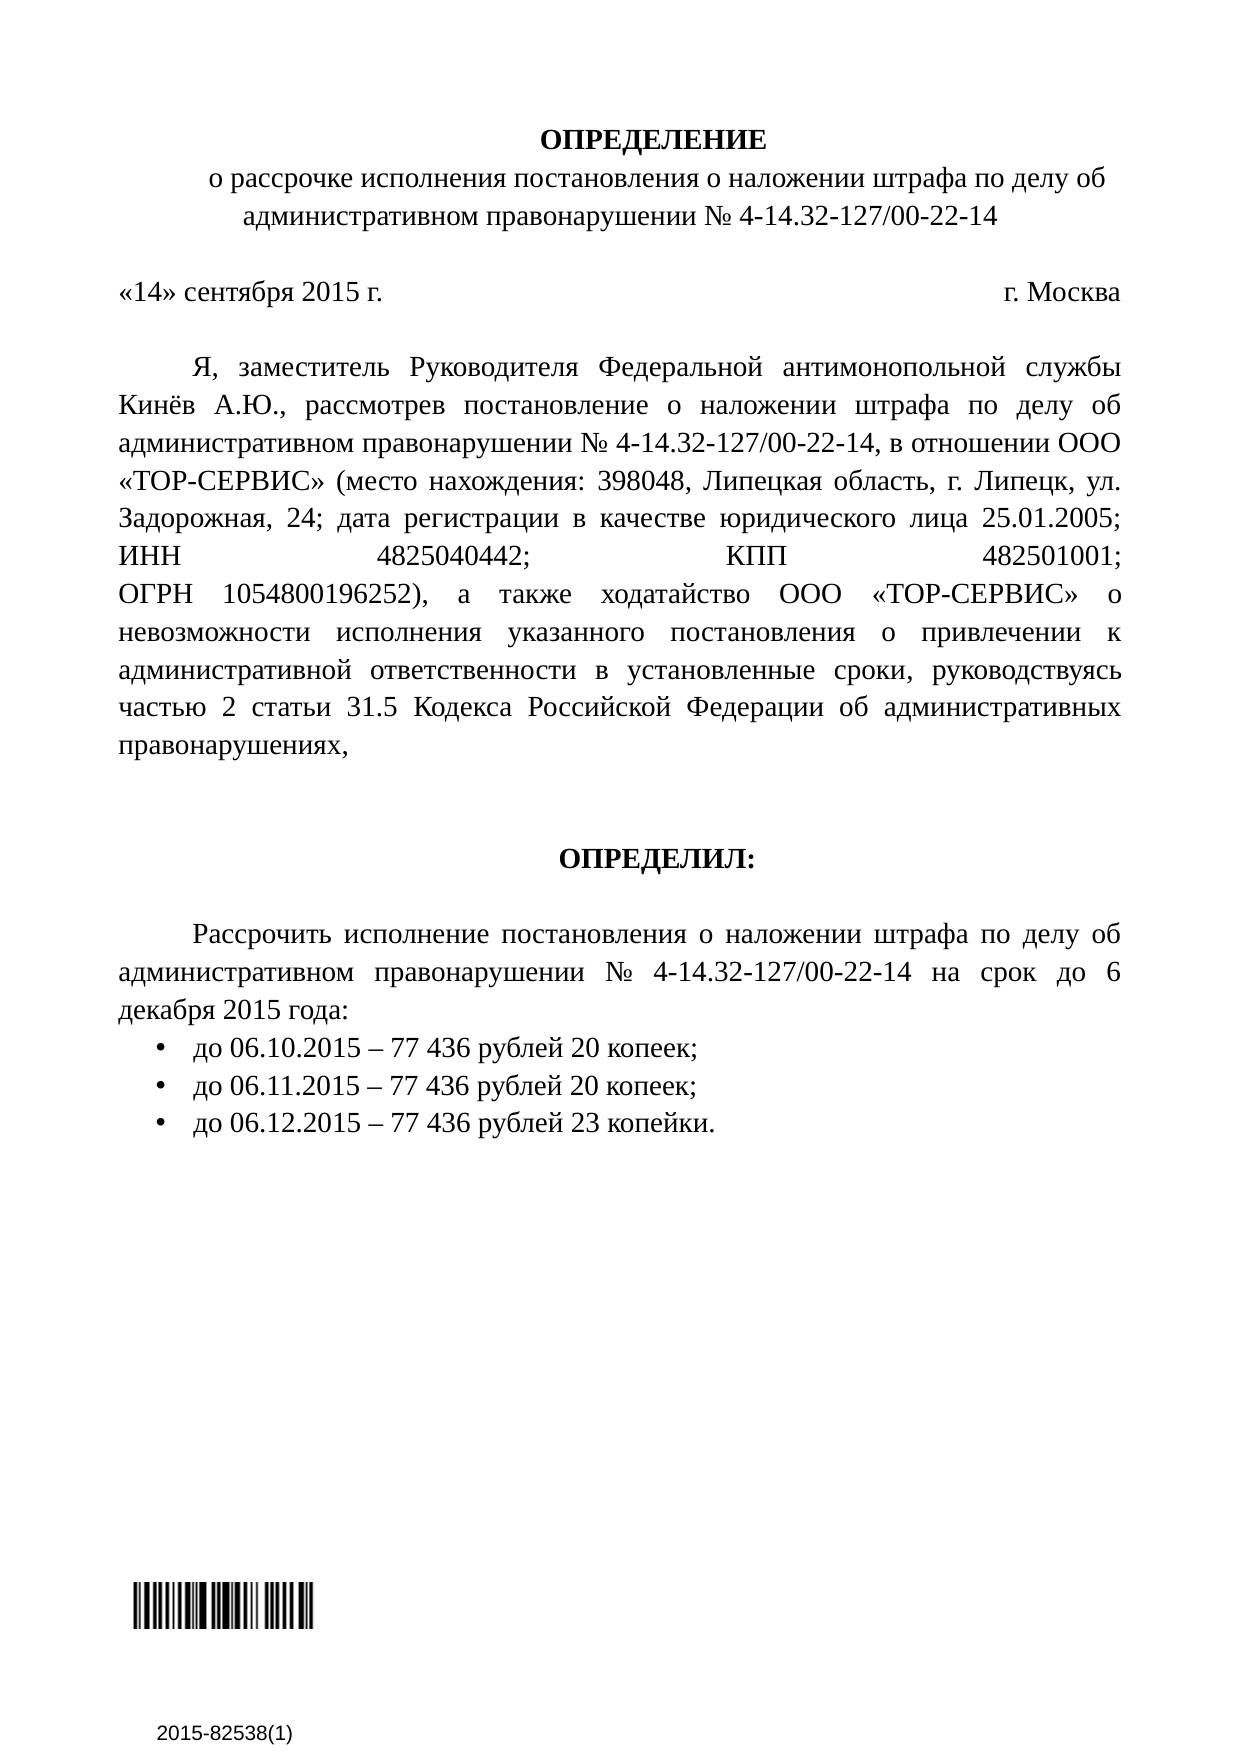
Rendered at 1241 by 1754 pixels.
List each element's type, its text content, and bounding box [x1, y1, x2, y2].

text Я, заместитель Руководителя Федеральной антимонопольной службы Кинёв А.Ю., рассмотрев постановление о наложении штрафа по делу об административном правонарушении № 4-14.32-127/00-22-14, в отношении ООО «ТОР-СЕРВИС» (место нахождения: 398048, Липецкая область, г. Липецк, ул. Задорожная, 24; дата регистрации в качестве юридического лица 25.01.2005; ИНН 4825040442; КПП 482501001; ОГРН 1054800196252), а также ходатайство ООО «ТОР-СЕРВИС» о невозможности исполнения указанного постановления о привлечении к административной ответственности в установленные сроки, руководствуясь частью 2 статьи 31.5 Кодекса Российской Федерации об административных правонарушениях, [118, 345, 1122, 761]
list до 06.10.2015 – 77 436 рублей 20 копеек; [156, 1026, 1122, 1063]
text ОПРЕДЕЛЕНИЕ [118, 118, 1122, 156]
picture [118, 1582, 331, 1629]
text ОПРЕДЕЛИЛ: [118, 837, 1122, 874]
text Рассрочить исполнение постановления о наложении штрафа по делу об административном правонарушении № 4-14.32-127/00-22-14 на срок до 6 декабря 2015 года: [118, 912, 1122, 1026]
list до 06.12.2015 – 77 436 рублей 23 копейки. [156, 1101, 1122, 1139]
text «14» сентября 2015 г. г. Москва [118, 269, 1122, 307]
list до 06.11.2015 – 77 436 рублей 20 копеек; [156, 1063, 1122, 1101]
text о рассрочке исполнения постановления о наложении штрафа по делу об административном правонарушении № 4-14.32-127/00-22-14 [118, 156, 1122, 232]
